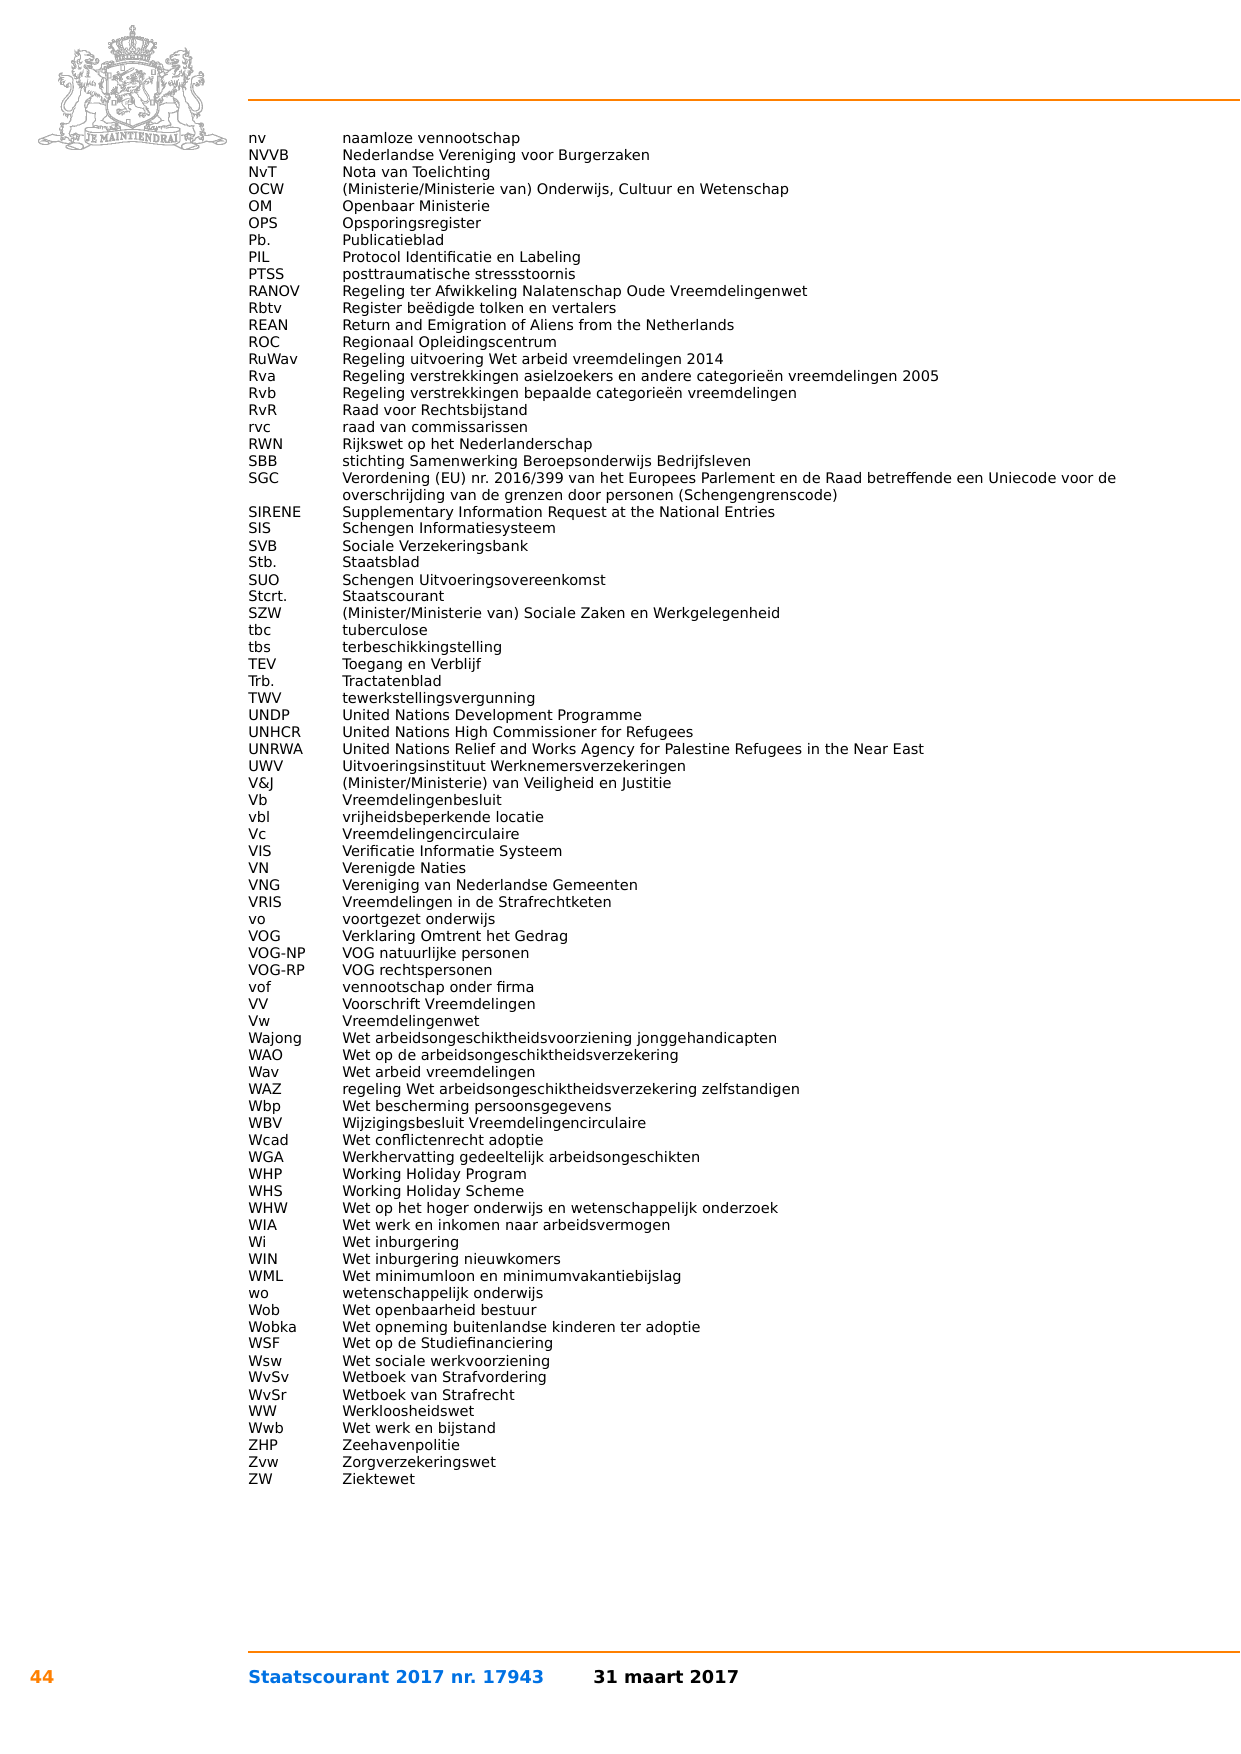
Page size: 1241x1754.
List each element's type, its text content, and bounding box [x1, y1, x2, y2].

table_cell Pb. [248, 232, 336, 249]
table_cell Trb. [248, 673, 336, 690]
table_cell Rvb [248, 385, 336, 402]
table_cell VIS [248, 843, 336, 860]
table_cell REAN [248, 317, 336, 334]
table_cell WHS [248, 1183, 336, 1199]
table_cell Vb [248, 792, 336, 809]
table_cell WAZ [248, 1081, 336, 1098]
table_cell SIRENE [248, 504, 336, 520]
table_cell Wet opneming buitenlandse kinderen ter adoptie [336, 1319, 1163, 1335]
table_cell OCW [248, 181, 336, 198]
table_cell Regeling verstrekkingen bepaalde categorieën vreemdelingen [336, 385, 1163, 402]
table_cell UNHCR [248, 724, 336, 741]
table_cell Verificatie Informatie Systeem [336, 843, 1163, 860]
table_cell Wet openbaarheid bestuur [336, 1301, 1163, 1318]
table_cell vo [248, 911, 336, 928]
table_cell Wet minimumloon en minimumvakantiebijslag [336, 1268, 1163, 1284]
table_cell Opsporingsregister [336, 215, 1163, 232]
table_cell RANOV [248, 283, 336, 300]
table_cell Uitvoeringsinstituut Werknemersverzekeringen [336, 758, 1163, 775]
table_cell Nota van Toelichting [336, 164, 1163, 181]
table_cell ZW [248, 1471, 336, 1488]
table_cell RuWav [248, 351, 336, 368]
table_cell VN [248, 860, 336, 877]
table_cell WW [248, 1403, 336, 1420]
table_cell NvT [248, 164, 336, 181]
table_cell Rbtv [248, 300, 336, 317]
table_cell TWV [248, 690, 336, 707]
table_cell VNG [248, 877, 336, 894]
table_cell VOG [248, 928, 336, 945]
table_cell Openbaar Ministerie [336, 198, 1163, 215]
table_cell Wet bescherming persoonsgegevens [336, 1098, 1163, 1115]
table_cell Wav [248, 1064, 336, 1081]
table_cell terbeschikkingstelling [336, 639, 1163, 656]
table_cell SUO [248, 571, 336, 588]
table_cell wo [248, 1285, 336, 1301]
table_cell Wet werk en inkomen naar arbeidsvermogen [336, 1217, 1163, 1233]
table_cell Working Holiday Program [336, 1166, 1163, 1183]
table_cell Voorschrift Vreemdelingen [336, 996, 1163, 1013]
table_cell PTSS [248, 266, 336, 283]
table_cell Wet inburgering nieuwkomers [336, 1251, 1163, 1267]
table_cell regeling Wet arbeidsongeschiktheidsverzekering zelfstandigen [336, 1081, 1163, 1098]
table_cell Wet op de Studiefinanciering [336, 1335, 1163, 1352]
table_cell OM [248, 198, 336, 215]
table_cell Zorgverzekeringswet [336, 1454, 1163, 1471]
table_cell VV [248, 996, 336, 1013]
table_cell voortgezet onderwijs [336, 911, 1163, 928]
table_cell Vreemdelingenwet [336, 1013, 1163, 1030]
table_cell TEV [248, 656, 336, 673]
table_cell WHW [248, 1200, 336, 1217]
table_cell Supplementary Information Request at the National Entries [336, 504, 1163, 520]
table_cell Ziektewet [336, 1471, 1163, 1488]
table_cell Wet inburgering [336, 1234, 1163, 1251]
table_cell United Nations High Commissioner for Refugees [336, 724, 1163, 741]
table_cell raad van commissarissen [336, 419, 1163, 436]
table_cell WvSv [248, 1369, 336, 1386]
table_cell WGA [248, 1149, 336, 1166]
table_cell Toegang en Verblijf [336, 656, 1163, 673]
table_cell Wet op het hoger onderwijs en wetenschappelijk onderzoek [336, 1200, 1163, 1217]
table_cell tbc [248, 622, 336, 639]
table_cell Zeehavenpolitie [336, 1437, 1163, 1454]
table_cell NVVB [248, 147, 336, 164]
table_cell ROC [248, 334, 336, 351]
table_cell Publicatieblad [336, 232, 1163, 249]
table_cell Raad voor Rechtsbijstand [336, 402, 1163, 418]
table_cell tbs [248, 639, 336, 656]
table_cell Wcad [248, 1132, 336, 1149]
table_cell Verklaring Omtrent het Gedrag [336, 928, 1163, 945]
table_cell WBV [248, 1115, 336, 1132]
table_cell WHP [248, 1166, 336, 1183]
table_cell ZHP [248, 1437, 336, 1454]
table_cell SZW [248, 605, 336, 622]
table_cell UNDP [248, 707, 336, 724]
table_cell (Minister/Ministerie van) Sociale Zaken en Werkgelegenheid [336, 605, 1163, 622]
table_cell Vc [248, 826, 336, 843]
table_cell Regionaal Opleidingscentrum [336, 334, 1163, 351]
table_cell Vreemdelingencirculaire [336, 826, 1163, 843]
picture [38, 25, 227, 150]
table_cell Wet werk en bijstand [336, 1420, 1163, 1437]
table_cell Wetboek van Strafrecht [336, 1386, 1163, 1403]
table_cell Werkhervatting gedeeltelijk arbeidsongeschikten [336, 1149, 1163, 1166]
table_cell Sociale Verzekeringsbank [336, 538, 1163, 554]
table_cell Wbp [248, 1098, 336, 1115]
table_cell Register beëdigde tolken en vertalers [336, 300, 1163, 317]
table_cell nv [248, 130, 336, 147]
table_cell posttraumatische stressstoornis [336, 266, 1163, 283]
table_cell Vreemdelingen in de Strafrechtketen [336, 894, 1163, 911]
table_cell WvSr [248, 1386, 336, 1403]
table_cell SVB [248, 538, 336, 554]
table_cell WML [248, 1268, 336, 1284]
table_cell United Nations Development Programme [336, 707, 1163, 724]
table_cell Regeling verstrekkingen asielzoekers en andere categorieën vreemdelingen 2005 [336, 368, 1163, 384]
table_cell Werkloosheidswet [336, 1403, 1163, 1420]
table_cell WIN [248, 1251, 336, 1267]
table_cell UWV [248, 758, 336, 775]
table_cell Wet arbeid vreemdelingen [336, 1064, 1163, 1081]
table_cell Verordening (EU) nr. 2016/399 van het Europees Parlement en de Raad betreffende een Uniecode voor de overschrijding van de grenzen door personen (Schengengrenscode) [336, 470, 1163, 503]
table_cell Protocol Identificatie en Labeling [336, 249, 1163, 266]
table_cell Wsw [248, 1353, 336, 1369]
table_cell Verenigde Naties [336, 860, 1163, 877]
table_cell SGC [248, 470, 336, 503]
table_cell Wijzigingsbesluit Vreemdelingencirculaire [336, 1115, 1163, 1132]
table_cell tuberculose [336, 622, 1163, 639]
table_cell Vreemdelingenbesluit [336, 792, 1163, 809]
table_cell Schengen Informatiesysteem [336, 520, 1163, 537]
table_cell Wwb [248, 1420, 336, 1437]
table_cell WIA [248, 1217, 336, 1233]
table_cell Vereniging van Nederlandse Gemeenten [336, 877, 1163, 894]
table_cell vennootschap onder firma [336, 979, 1163, 996]
table_cell Nederlandse Vereniging voor Burgerzaken [336, 147, 1163, 164]
table_cell Zvw [248, 1454, 336, 1471]
table_cell OPS [248, 215, 336, 232]
table_cell Return and Emigration of Aliens from the Netherlands [336, 317, 1163, 334]
table_cell Staatscourant [336, 588, 1163, 605]
table_cell Regeling uitvoering Wet arbeid vreemdelingen 2014 [336, 351, 1163, 368]
table_cell VOG rechtspersonen [336, 962, 1163, 979]
table_cell (Ministerie/Ministerie van) Onderwijs, Cultuur en Wetenschap [336, 181, 1163, 198]
table_cell Tractatenblad [336, 673, 1163, 690]
table_cell Wobka [248, 1319, 336, 1335]
table_cell tewerkstellingsvergunning [336, 690, 1163, 707]
table_cell Wet sociale werkvoorziening [336, 1353, 1163, 1369]
table_cell PIL [248, 249, 336, 266]
table_cell Working Holiday Scheme [336, 1183, 1163, 1199]
table_cell Wet arbeidsongeschiktheidsvoorziening jonggehandicapten [336, 1030, 1163, 1047]
table_cell vrijheidsbeperkende locatie [336, 809, 1163, 826]
table_cell stichting Samenwerking Beroepsonderwijs Bedrijfsleven [336, 453, 1163, 469]
table_cell naamloze vennootschap [336, 130, 1163, 147]
table_cell VOG-RP [248, 962, 336, 979]
table_cell Staatsblad [336, 554, 1163, 571]
table_cell Wetboek van Strafvordering [336, 1369, 1163, 1386]
table_cell UNRWA [248, 741, 336, 758]
table_cell RWN [248, 436, 336, 452]
table_cell Rva [248, 368, 336, 384]
table_cell Schengen Uitvoeringsovereenkomst [336, 571, 1163, 588]
table_cell VOG-NP [248, 945, 336, 962]
table_cell United Nations Relief and Works Agency for Palestine Refugees in the Near East [336, 741, 1163, 758]
table_cell Wajong [248, 1030, 336, 1047]
table_cell Wi [248, 1234, 336, 1251]
table_cell rvc [248, 419, 336, 436]
table_cell SBB [248, 453, 336, 469]
table_cell Rijkswet op het Nederlanderschap [336, 436, 1163, 452]
table_cell VOG natuurlijke personen [336, 945, 1163, 962]
table_cell WSF [248, 1335, 336, 1352]
table_cell wetenschappelijk onderwijs [336, 1285, 1163, 1301]
table_cell Regeling ter Afwikkeling Nalatenschap Oude Vreemdelingenwet [336, 283, 1163, 300]
table_cell vof [248, 979, 336, 996]
table_cell RvR [248, 402, 336, 418]
table_cell V&J [248, 775, 336, 792]
table_cell SIS [248, 520, 336, 537]
table_cell Wet conflictenrecht adoptie [336, 1132, 1163, 1149]
table_cell Stb. [248, 554, 336, 571]
table_cell Wob [248, 1301, 336, 1318]
table_cell Stcrt. [248, 588, 336, 605]
table_cell Vw [248, 1013, 336, 1030]
table_cell VRIS [248, 894, 336, 911]
table_cell vbl [248, 809, 336, 826]
table_cell (Minister/Ministerie) van Veiligheid en Justitie [336, 775, 1163, 792]
table_cell WAO [248, 1047, 336, 1064]
table_cell Wet op de arbeidsongeschiktheidsverzekering [336, 1047, 1163, 1064]
